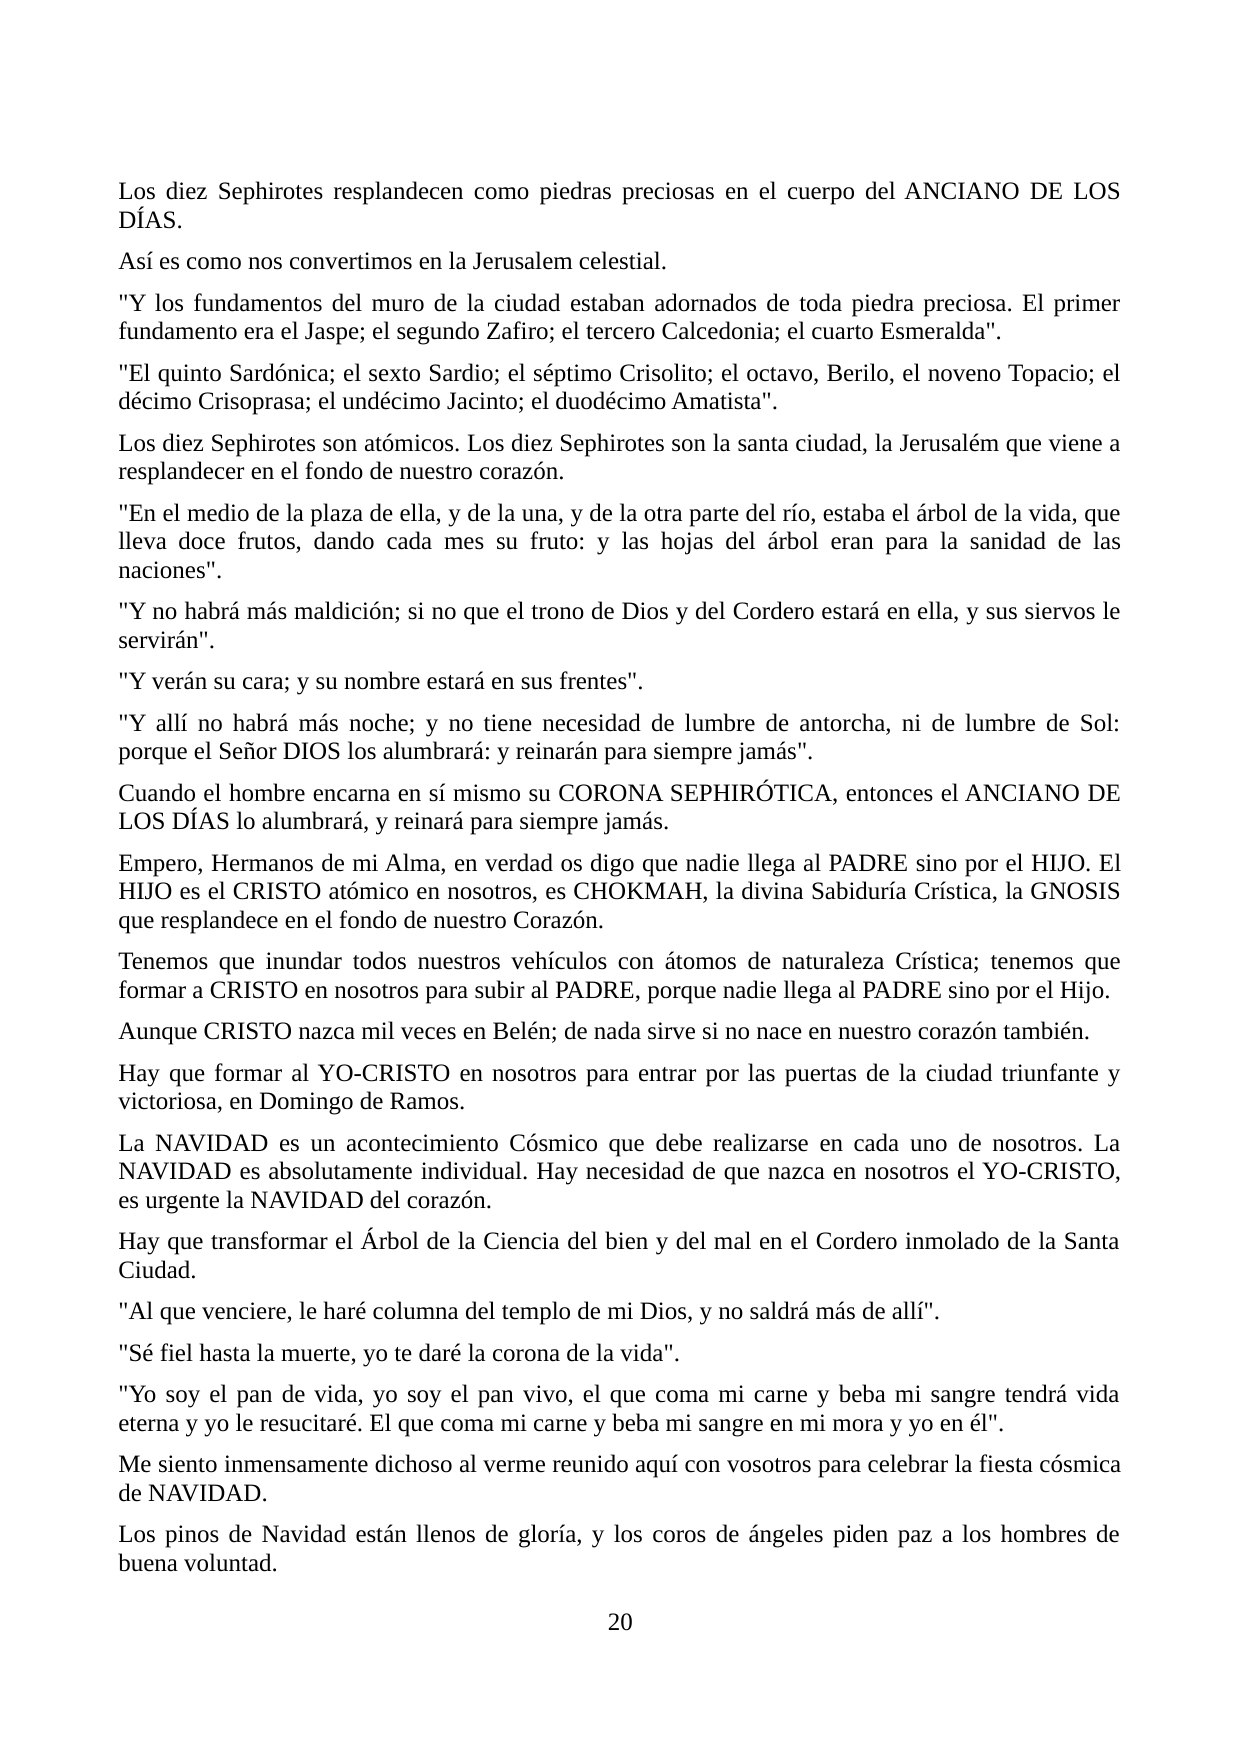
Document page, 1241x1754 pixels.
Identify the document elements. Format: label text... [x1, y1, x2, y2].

text "Yo soy el pan de vida, yo soy el pan vivo, el que coma mi carne y beba mi sangre tendrá vida eterna y yo le resucitaré. El que coma mi carne y beba mi sangre en mi mora y yo en él". [118, 1379, 1122, 1436]
text "El quinto Sardónica; el sexto Sardio; el séptimo Crisolito; el octavo, Berilo, el noveno Topacio; el décimo Crisoprasa; el undécimo Jacinto; el duodécimo Amatista". [118, 358, 1122, 415]
text Me siento inmensamente dichoso al verme reunido aquí con vosotros para celebrar la fiesta cósmica de NAVIDAD. [118, 1449, 1122, 1506]
text "En el medio de la plaza de ella, y de la una, y de la otra parte del río, estaba el árbol de la vida, que lleva doce frutos, dando cada mes su fruto: y las hojas del árbol eran para la sanidad de las naciones". [118, 498, 1122, 584]
text Los pinos de Navidad están llenos de gloría, y los coros de ángeles piden paz a los hombres de buena voluntad. [118, 1519, 1122, 1576]
text Aunque CRISTO nazca mil veces en Belén; de nada sirve si no nace en nuestro corazón también. [118, 1016, 1122, 1045]
text "Y allí no habrá más noche; y no tiene necesidad de lumbre de antorcha, ni de lumbre de Sol: porque el Señor DIOS los alumbrará: y reinarán para siempre jamás". [118, 708, 1122, 765]
text Hay que formar al YO-CRISTO en nosotros para entrar por las puertas de la ciudad triunfante y victoriosa, en Domingo de Ramos. [118, 1058, 1122, 1115]
text "Y verán su cara; y su nombre estará en sus frentes". [118, 666, 1122, 695]
text "Y no habrá más maldición; si no que el trono de Dios y del Cordero estará en ella, y sus siervos le servirán". [118, 596, 1122, 654]
text "Y los fundamentos del muro de la ciudad estaban adornados de toda piedra preciosa. El primer fundamento era el Jaspe; el segundo Zafiro; el tercero Calcedonia; el cuarto Esmeralda". [118, 288, 1122, 345]
text Tenemos que inundar todos nuestros vehículos con átomos de naturaleza Crística; tenemos que formar a CRISTO en nosotros para subir al PADRE, porque nadie llega al PADRE sino por el Hijo. [118, 946, 1122, 1004]
text Empero, Hermanos de mi Alma, en verdad os digo que nadie llega al PADRE sino por el HIJO. El HIJO es el CRISTO atómico en nosotros, es CHOKMAH, la divina Sabiduría Crística, la GNOSIS que resplandece en el fondo de nuestro Corazón. [118, 848, 1122, 934]
text La NAVIDAD es un acontecimiento Cósmico que debe realizarse en cada uno de nosotros. La NAVIDAD es absolutamente individual. Hay necesidad de que nazca en nosotros el YO-CRISTO, es urgente la NAVIDAD del corazón. [118, 1128, 1122, 1214]
text Hay que transformar el Árbol de la Ciencia del bien y del mal en el Cordero inmolado de la Santa Ciudad. [118, 1226, 1122, 1284]
text Los diez Sephirotes resplandecen como piedras preciosas en el cuerpo del ANCIANO DE LOS DÍAS. [118, 176, 1122, 234]
text Los diez Sephirotes son atómicos. Los diez Sephirotes son la santa ciudad, la Jerusalém que viene a resplandecer en el fondo de nuestro corazón. [118, 428, 1122, 485]
text "Al que venciere, le haré columna del templo de mi Dios, y no saldrá más de allí". [118, 1296, 1122, 1325]
text "Sé fiel hasta la muerte, yo te daré la corona de la vida". [118, 1338, 1122, 1366]
text Así es como nos convertimos en la Jerusalem celestial. [118, 246, 1122, 275]
text Cuando el hombre encarna en sí mismo su CORONA SEPHIRÓTICA, entonces el ANCIANO DE LOS DÍAS lo alumbrará, y reinará para siempre jamás. [118, 778, 1122, 835]
